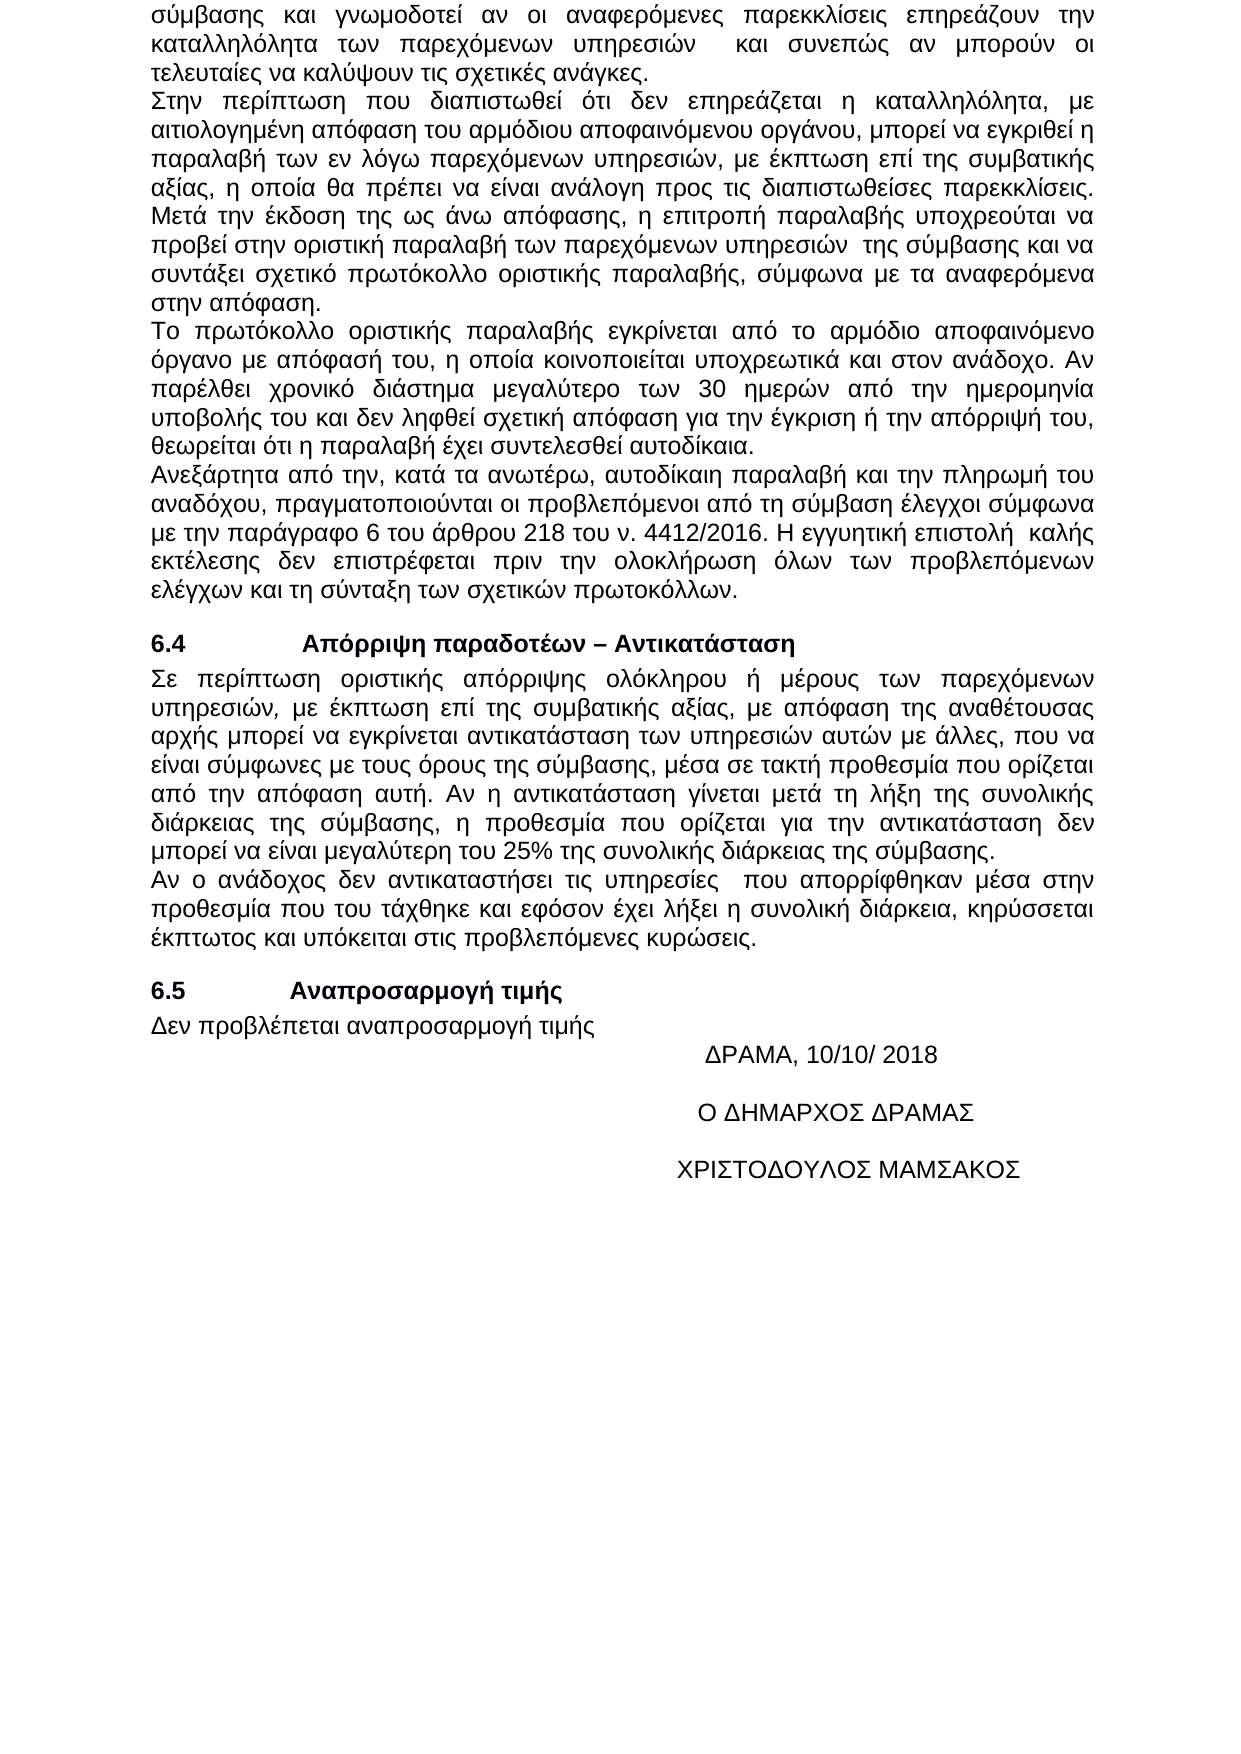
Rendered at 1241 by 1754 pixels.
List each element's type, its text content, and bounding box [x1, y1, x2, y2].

text Δεν προβλέπεται αναπροσαρμογή τιμής [151, 1011, 1096, 1040]
text ΔΡΑΜΑ, 10/10/ 2018 [151, 1040, 1096, 1069]
text Αν ο ανάδοχος δεν αντικαταστήσει τις υπηρεσίες που απορρίφθηκαν μέσα στην προθεσμία που του τάχθηκε και εφόσον έχει λήξει η συνολική διάρκεια, κηρύσσεται έκπτωτος και υπόκειται στις προβλεπόμενες κυρώσεις. [151, 865, 1096, 951]
text Σε περίπτωση οριστικής απόρριψης ολόκληρου ή μέρους των παρεχόμενων υπηρεσιών, με έκπτωση επί της συμβατικής αξίας, με απόφαση της αναθέτουσας αρχής μπορεί να εγκρίνεται αντικατάσταση των υπηρεσιών αυτών με άλλες, που να είναι σύμφωνες με τους όρους της σύμβασης, μέσα σε τακτή προθεσμία που ορίζεται από την απόφαση αυτή. Αν η αντικατάσταση γίνεται μετά τη λήξη της συνολικής διάρκειας της σύμβασης, η προθεσμία που ορίζεται για την αντικατάσταση δεν μπορεί να είναι μεγαλύτερη του 25% της συνολικής διάρκειας της σύμβασης. [151, 664, 1096, 865]
text 6.5 Αναπροσαρμογή τιμής [151, 976, 1096, 1005]
text Το πρωτόκολλο οριστικής παραλαβής εγκρίνεται από το αρμόδιο αποφαινόμενο όργανο με απόφασή του, η οποία κοινοποιείται υποχρεωτικά και στον ανάδοχο. Αν παρέλθει χρονικό διάστημα μεγαλύτερο των 30 ημερών από την ημερομηνία υποβολής του και δεν ληφθεί σχετική απόφαση για την έγκριση ή την απόρριψή του, θεωρείται ότι η παραλαβή έχει συντελεσθεί αυτοδίκαια. [151, 316, 1096, 460]
text Στην περίπτωση που διαπιστωθεί ότι δεν επηρεάζεται η καταλληλόλητα, με αιτιολογημένη απόφαση του αρμόδιου αποφαινόμενου οργάνου, μπορεί να εγκριθεί η παραλαβή των εν λόγω παρεχόμενων υπηρεσιών, με έκπτωση επί της συμβατικής αξίας, η οποία θα πρέπει να είναι ανάλογη προς τις διαπιστωθείσες παρεκκλίσεις. Μετά την έκδοση της ως άνω απόφασης, η επιτροπή παραλαβής υποχρεούται να προβεί στην οριστική παραλαβή των παρεχόμενων υπηρεσιών της σύμβασης και να συντάξει σχετικό πρωτόκολλο οριστικής παραλαβής, σύμφωνα με τα αναφερόμενα στην απόφαση. [151, 86, 1096, 316]
text ΧΡΙΣΤΟΔΟΥΛΟΣ ΜΑΜΣΑΚΟΣ [151, 1155, 1096, 1184]
text 6.4 Απόρριψη παραδοτέων – Αντικατάσταση [151, 629, 1096, 657]
text Ο ΔΗΜΑΡΧΟΣ ΔΡΑΜΑΣ [151, 1097, 1096, 1126]
text Ανεξάρτητα από την, κατά τα ανωτέρω, αυτοδίκαιη παραλαβή και την πληρωμή του αναδόχου, πραγματοποιούνται οι προβλεπόμενοι από τη σύμβαση έλεγχοι σύμφωνα με την παράγραφο 6 του άρθρου 218 του ν. 4412/2016. Η εγγυητική επιστολή καλής εκτέλεσης δεν επιστρέφεται πριν την ολοκλήρωση όλων των προβλεπόμενων ελέγχων και τη σύνταξη των σχετικών πρωτοκόλλων. [151, 460, 1096, 604]
text σύμβασης και γνωμοδοτεί αν οι αναφερόμενες παρεκκλίσεις επηρεάζουν την καταλληλόλητα των παρεχόμενων υπηρεσιών και συνεπώς αν μπορούν οι τελευταίες να καλύψουν τις σχετικές ανάγκες. [151, 0, 1096, 86]
